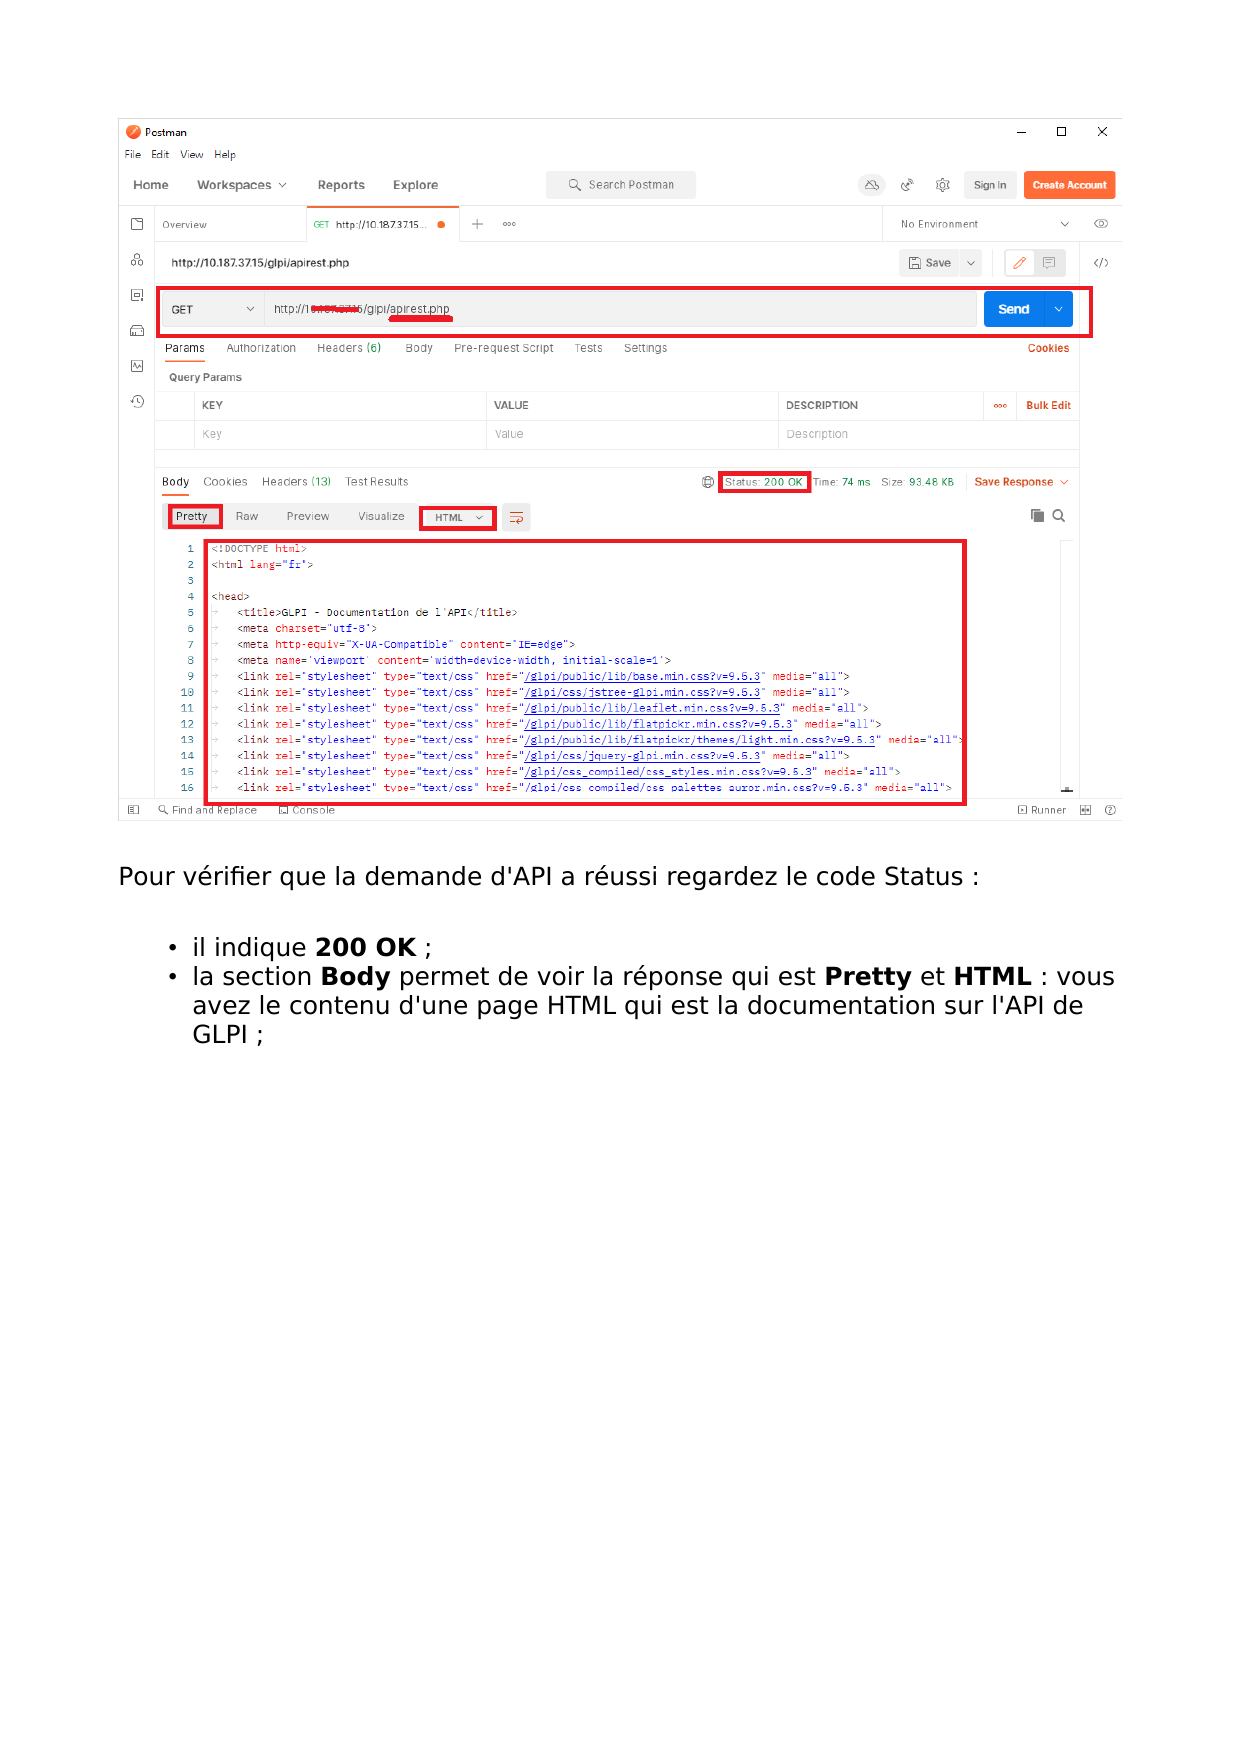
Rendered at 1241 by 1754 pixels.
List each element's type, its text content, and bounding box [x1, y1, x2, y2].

text Pour vérifier que la demande d'API a réussi regardez le code Status : [118, 862, 1122, 891]
picture [118, 118, 1123, 821]
list la section Body permet de voir la réponse qui est Pretty et HTML : vous avez le contenu d'une page HTML qui est la documentation sur l'API de GLPI ; [177, 962, 1122, 1049]
list il indique 200 OK ; [177, 933, 1122, 962]
